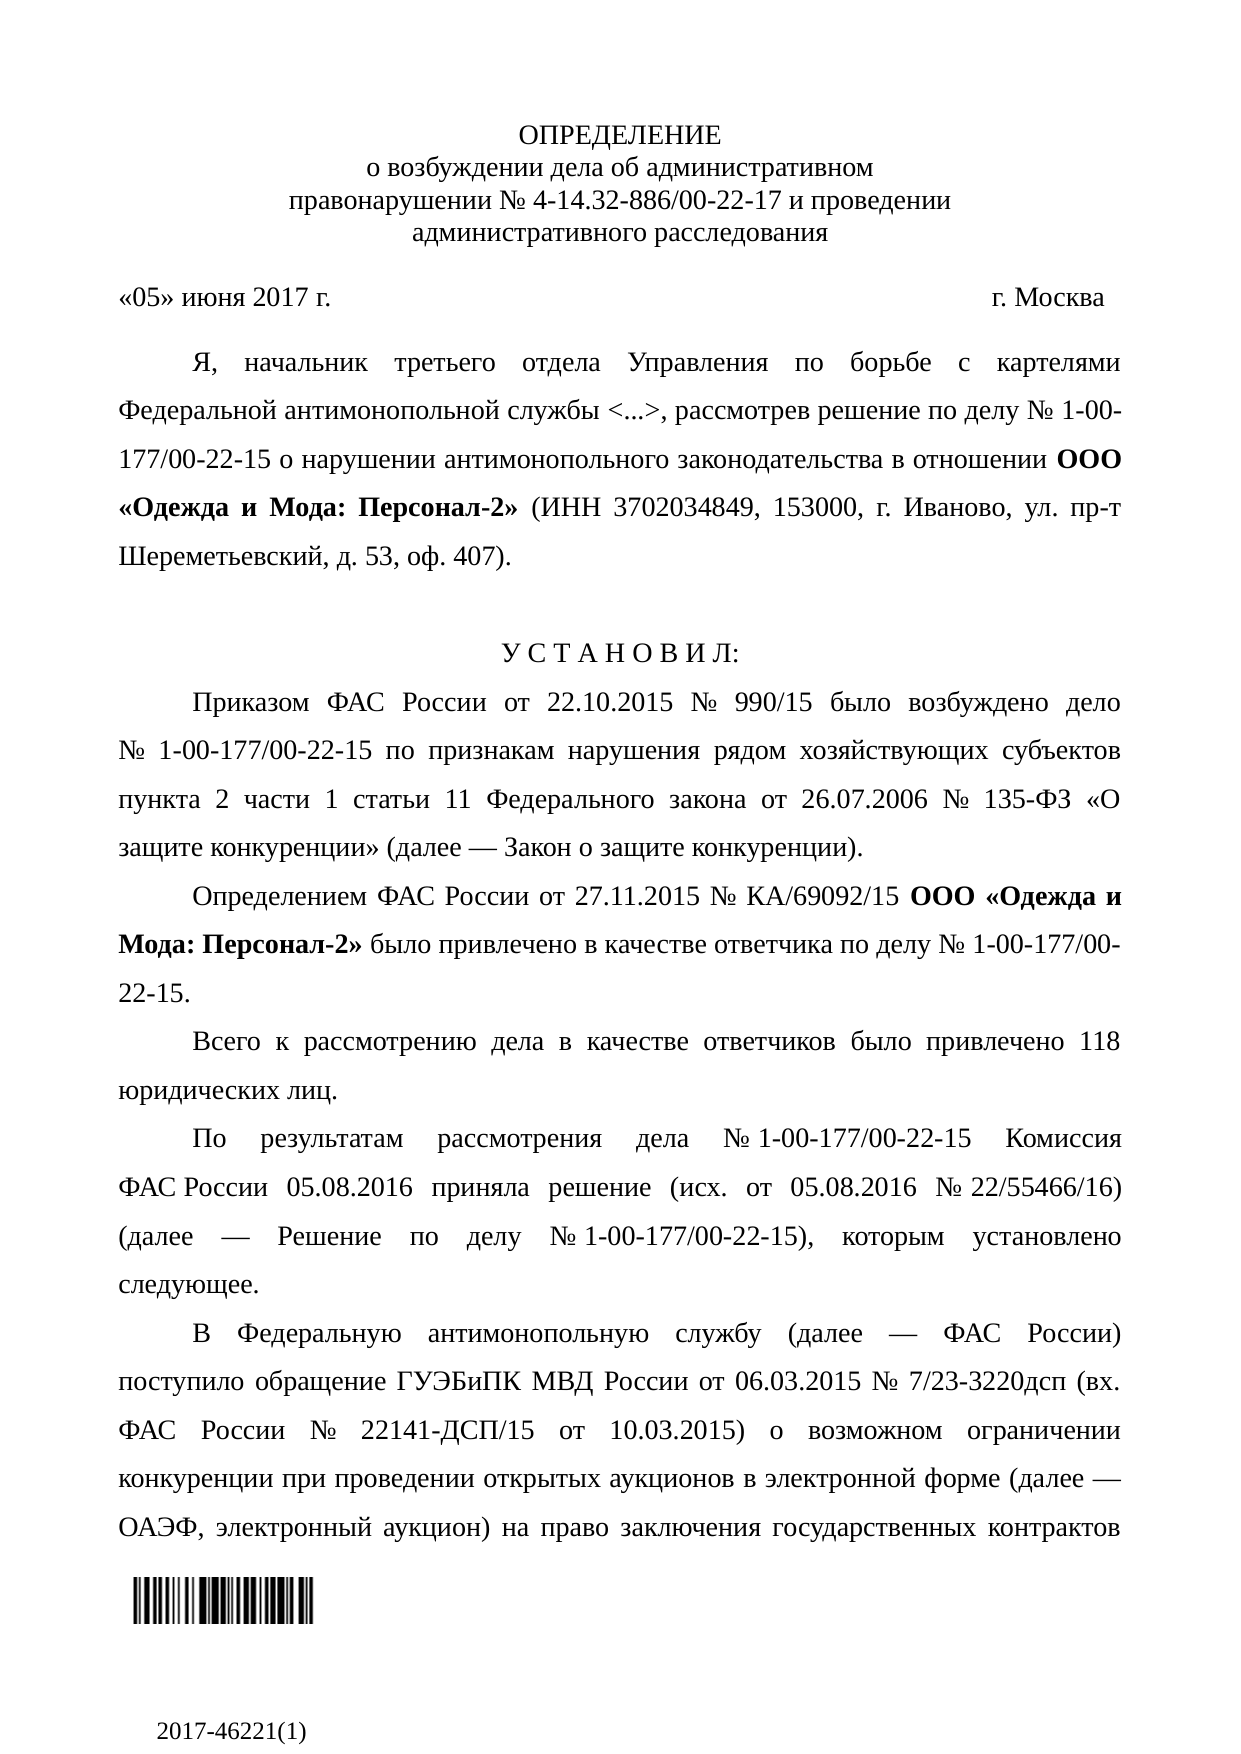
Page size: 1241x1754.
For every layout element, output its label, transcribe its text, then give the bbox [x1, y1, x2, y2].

text У С Т А Н О В И Л: [118, 636, 1122, 668]
text Определением ФАС России от 27.11.2015 № КА/69092/15 ООО «Одежда и Мода: Персонал-2» было привлечено в качестве ответчика по делу № 1-00-177/00-22-15. [118, 879, 1122, 1008]
text Всего к рассмотрению дела в качестве ответчиков было привлечено 118 юридических лиц. [118, 1024, 1122, 1105]
text Приказом ФАС России от 22.10.2015 № 990/15 было возбуждено дело № 1-00-177/00-22-15 по признакам нарушения рядом хозяйствующих субъектов пункта 2 части 1 статьи 11 Федерального закона от 26.07.2006 № 135-ФЗ «О защите конкуренции» (далее — Закон о защите конкуренции). [118, 685, 1122, 863]
text о возбуждении дела об административном [118, 151, 1122, 183]
picture [118, 1577, 331, 1624]
text По результатам рассмотрения дела № 1-00-177/00-22-15 Комиссия ФАС России 05.08.2016 приняла решение (исх. от 05.08.2016 № 22/55466/16) (далее — Решение по делу № 1-00-177/00-22-15), которым установлено следующее. [118, 1122, 1122, 1299]
text Я, начальник третьего отдела Управления по борьбе с картелями Федеральной антимонопольной службы <...>, рассмотрев решение по делу № 1-00-177/00-22-15 о нарушении антимонопольного законодательства в отношении ООО «Одежда и Мода: Персонал-2» (ИНН 3702034849, 153000, г. Иваново, ул. пр-т Шереметьевский, д. 53, оф. 407). [118, 345, 1122, 571]
text ОПРЕДЕЛЕНИЕ [118, 118, 1122, 151]
text административного расследования [118, 215, 1122, 248]
text правонарушении № 4-14.32-886/00-22-17 и проведении [118, 183, 1122, 215]
text В Федеральную антимонопольную службу (далее — ФАС России) поступило обращение ГУЭБиПК МВД России от 06.03.2015 № 7/23-3220дсп (вх. ФАС России № 22141-ДСП/15 от 10.03.2015) о возможном ограничении конкуренции при проведении открытых аукционов в электронной форме (далее — ОАЭФ, электронный аукцион) на право заключения государственных контрактов [118, 1316, 1122, 1542]
text «05» июня 2017 г. г. Москва [118, 280, 1122, 312]
